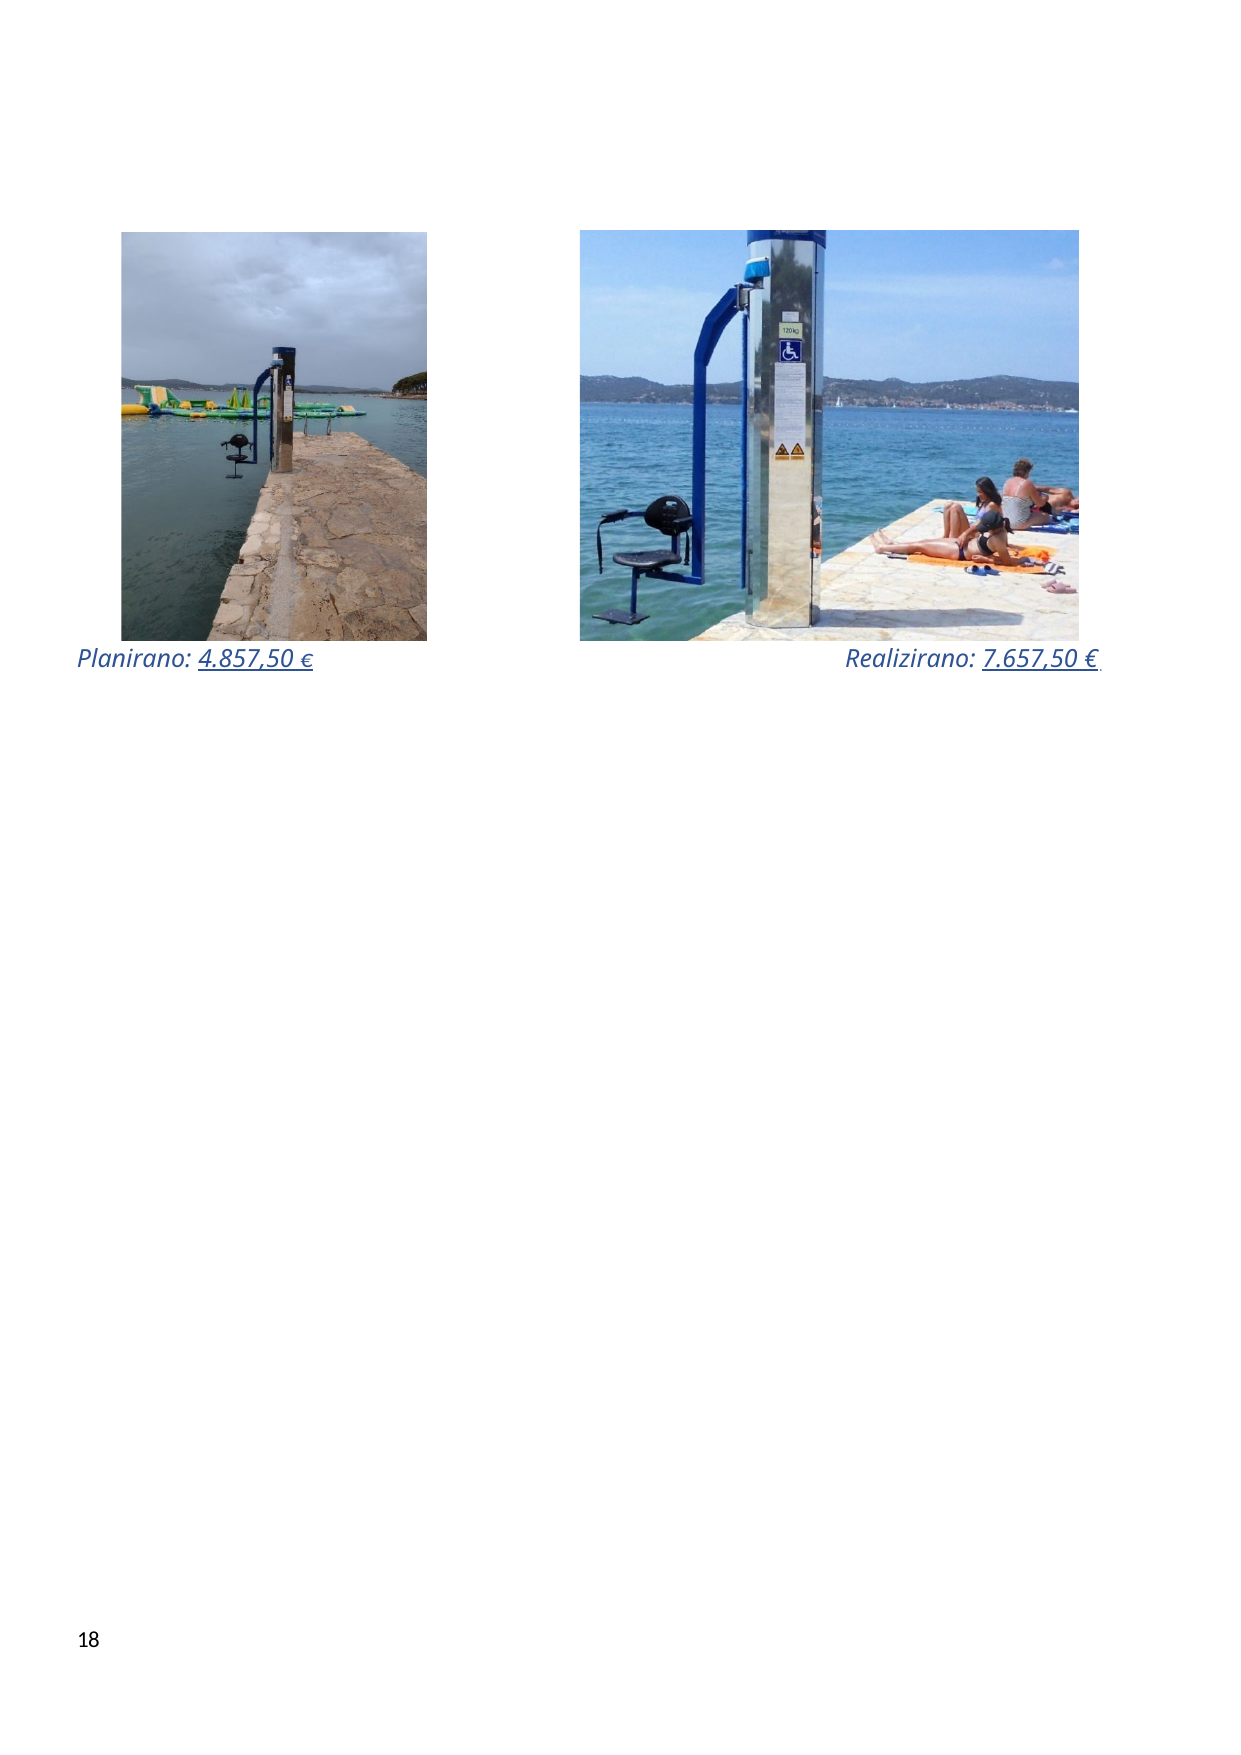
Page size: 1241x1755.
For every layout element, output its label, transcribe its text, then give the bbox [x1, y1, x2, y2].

text Planirano: 4.857,50 € Realizirano: 7.657,50 € [77, 243, 1167, 674]
